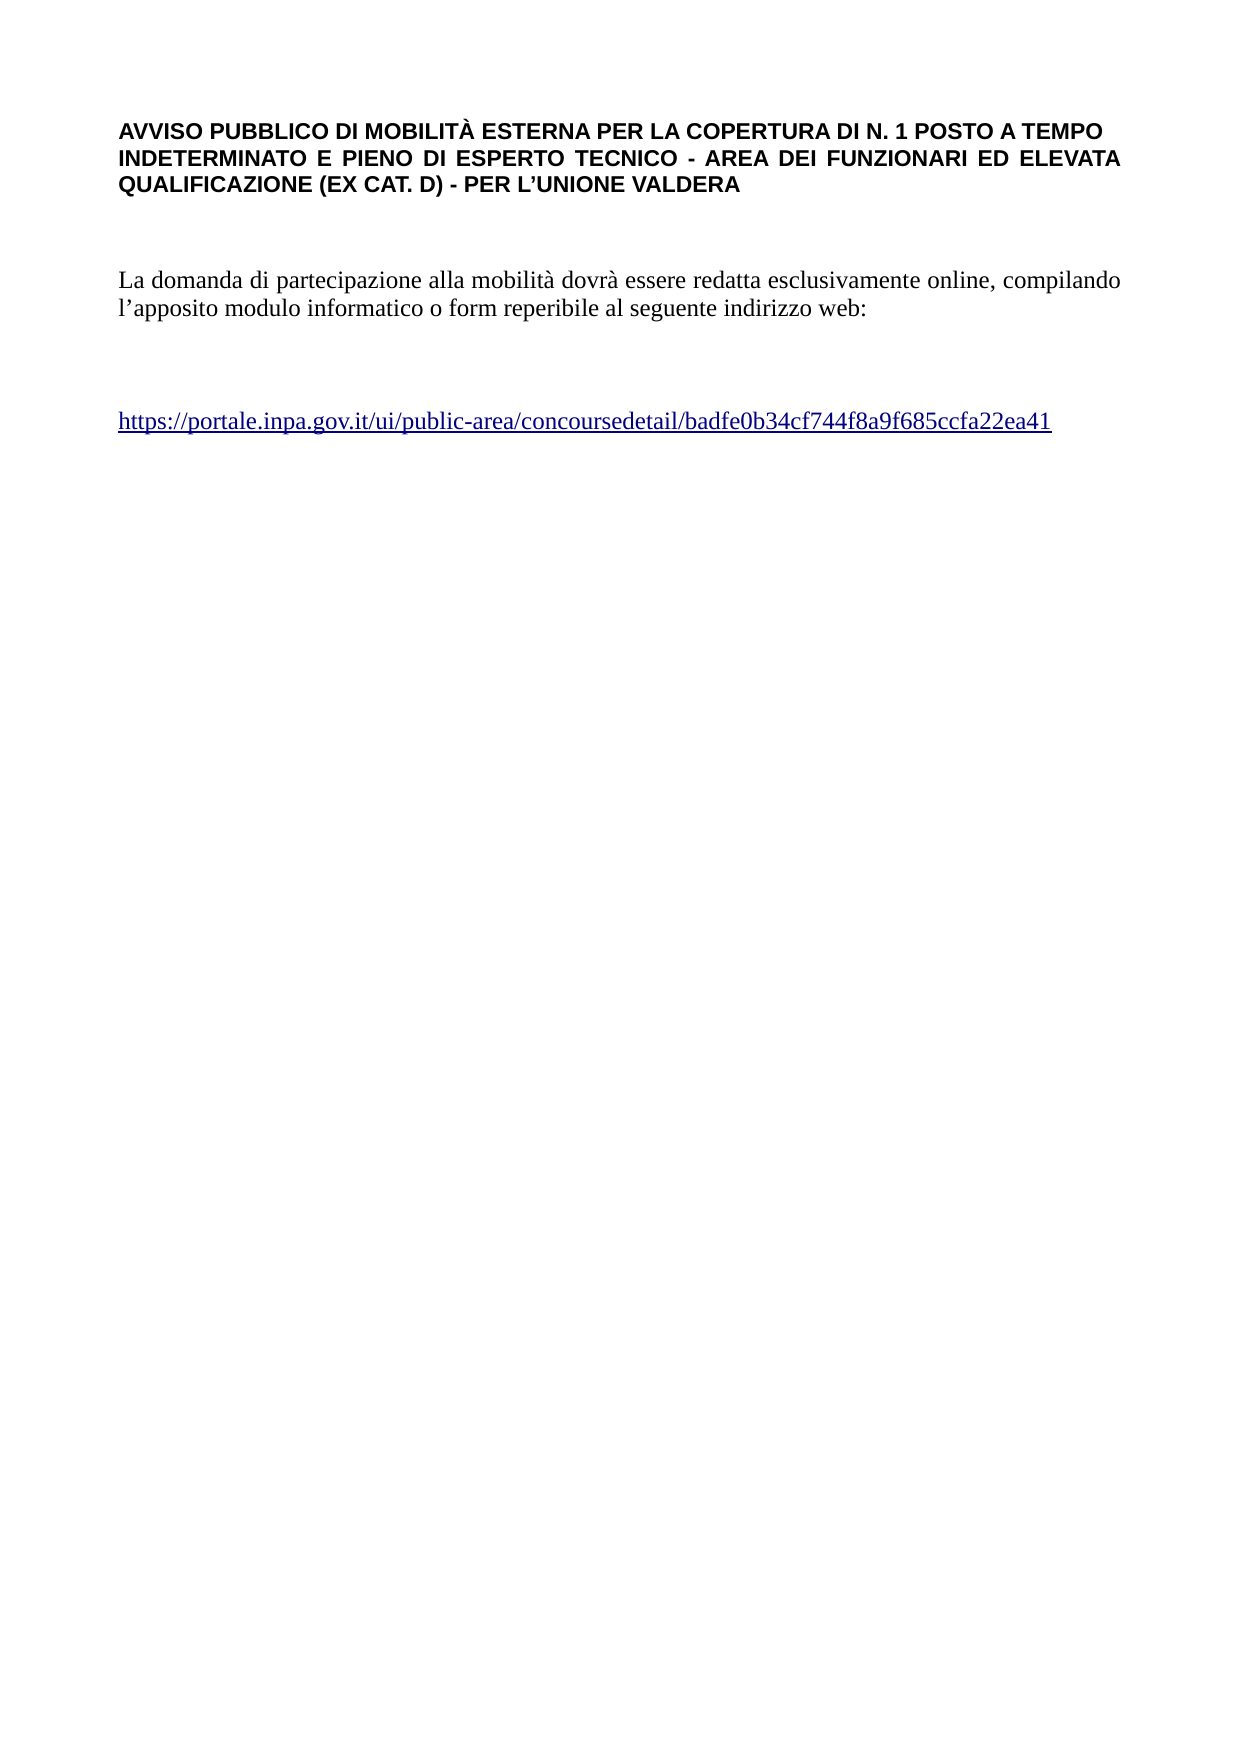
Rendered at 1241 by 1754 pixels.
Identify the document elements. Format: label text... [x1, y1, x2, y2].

text INDETERMINATO E PIENO DI ESPERTO TECNICO - AREA DEI FUNZIONARI ED ELEVATA QUALIFICAZIONE (EX CAT. D) - PER L’UNIONE VALDERA [118, 144, 1122, 197]
text https://portale.inpa.gov.it/ui/public-area/concoursedetail/badfe0b34cf744f8a9f685ccfa22ea41 [118, 406, 1122, 435]
text La domanda di partecipazione alla mobilità dovrà essere redatta esclusivamente online, compilando l’apposito modulo informatico o form reperibile al seguente indirizzo web: [118, 265, 1122, 322]
text AVVISO PUBBLICO DI MOBILITÀ ESTERNA PER LA COPERTURA DI N. 1 POSTO A TEMPO [118, 118, 1122, 144]
